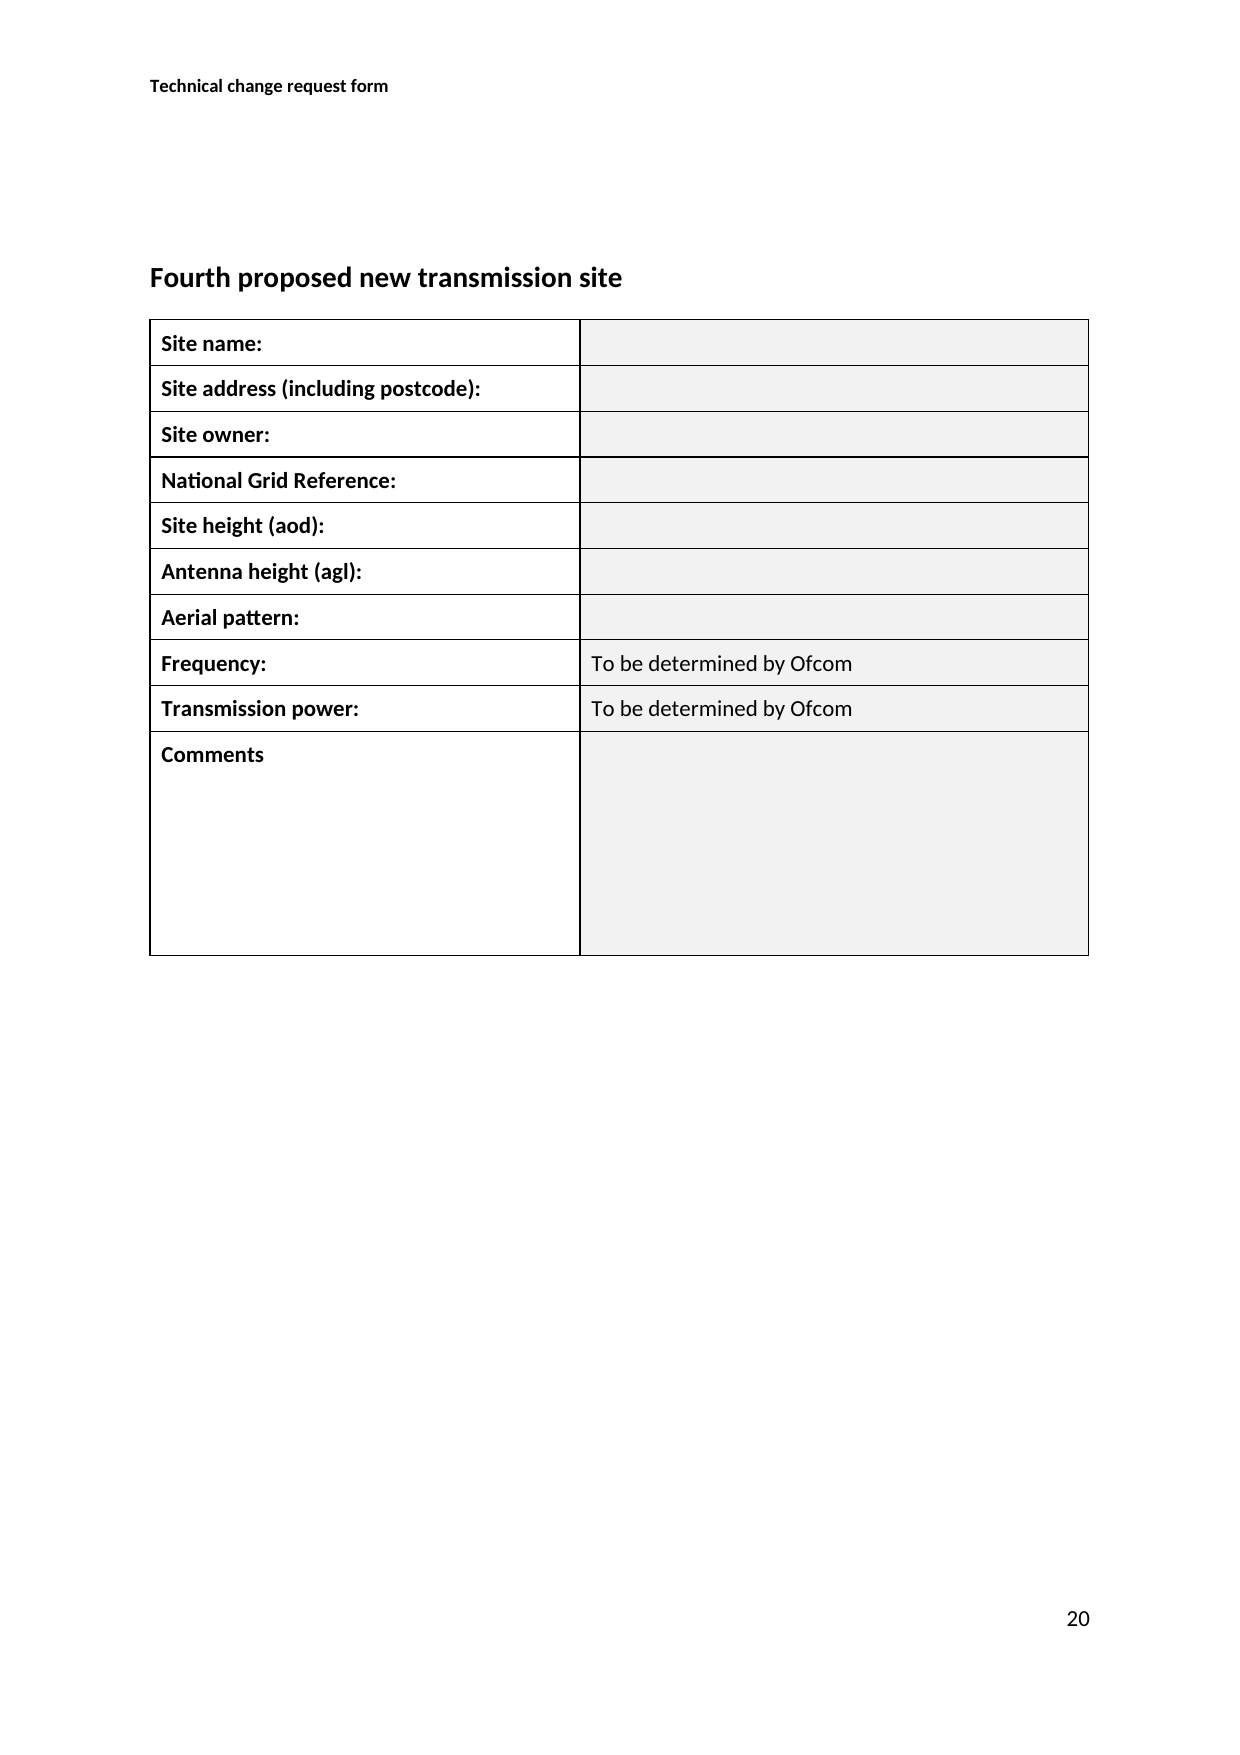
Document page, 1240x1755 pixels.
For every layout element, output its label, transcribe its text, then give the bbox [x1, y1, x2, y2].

table_cell Antenna height (agl): [151, 549, 579, 594]
table_cell Comments [151, 732, 579, 955]
table_cell [581, 458, 1088, 502]
table_cell [581, 366, 1088, 411]
table_cell Frequency: [151, 640, 579, 685]
table_cell Transmission power: [151, 686, 579, 731]
table_cell [581, 503, 1088, 548]
table_cell National Grid Reference: [151, 458, 579, 502]
subtitle Fourth proposed new transmission site [150, 259, 1089, 294]
table_cell Site address (including postcode): [151, 366, 579, 411]
table_cell To be determined by Ofcom [581, 686, 1088, 731]
table_cell Aerial pattern: [151, 595, 579, 639]
table_cell [581, 595, 1088, 639]
table_header [581, 320, 1088, 365]
table_cell Site owner: [151, 412, 579, 456]
table_header Site name: [151, 320, 579, 365]
table_cell To be determined by Ofcom [581, 640, 1088, 685]
table_cell [581, 412, 1088, 456]
table_cell [581, 549, 1088, 594]
table_cell Site height (aod): [151, 503, 579, 548]
table_cell [581, 732, 1088, 955]
